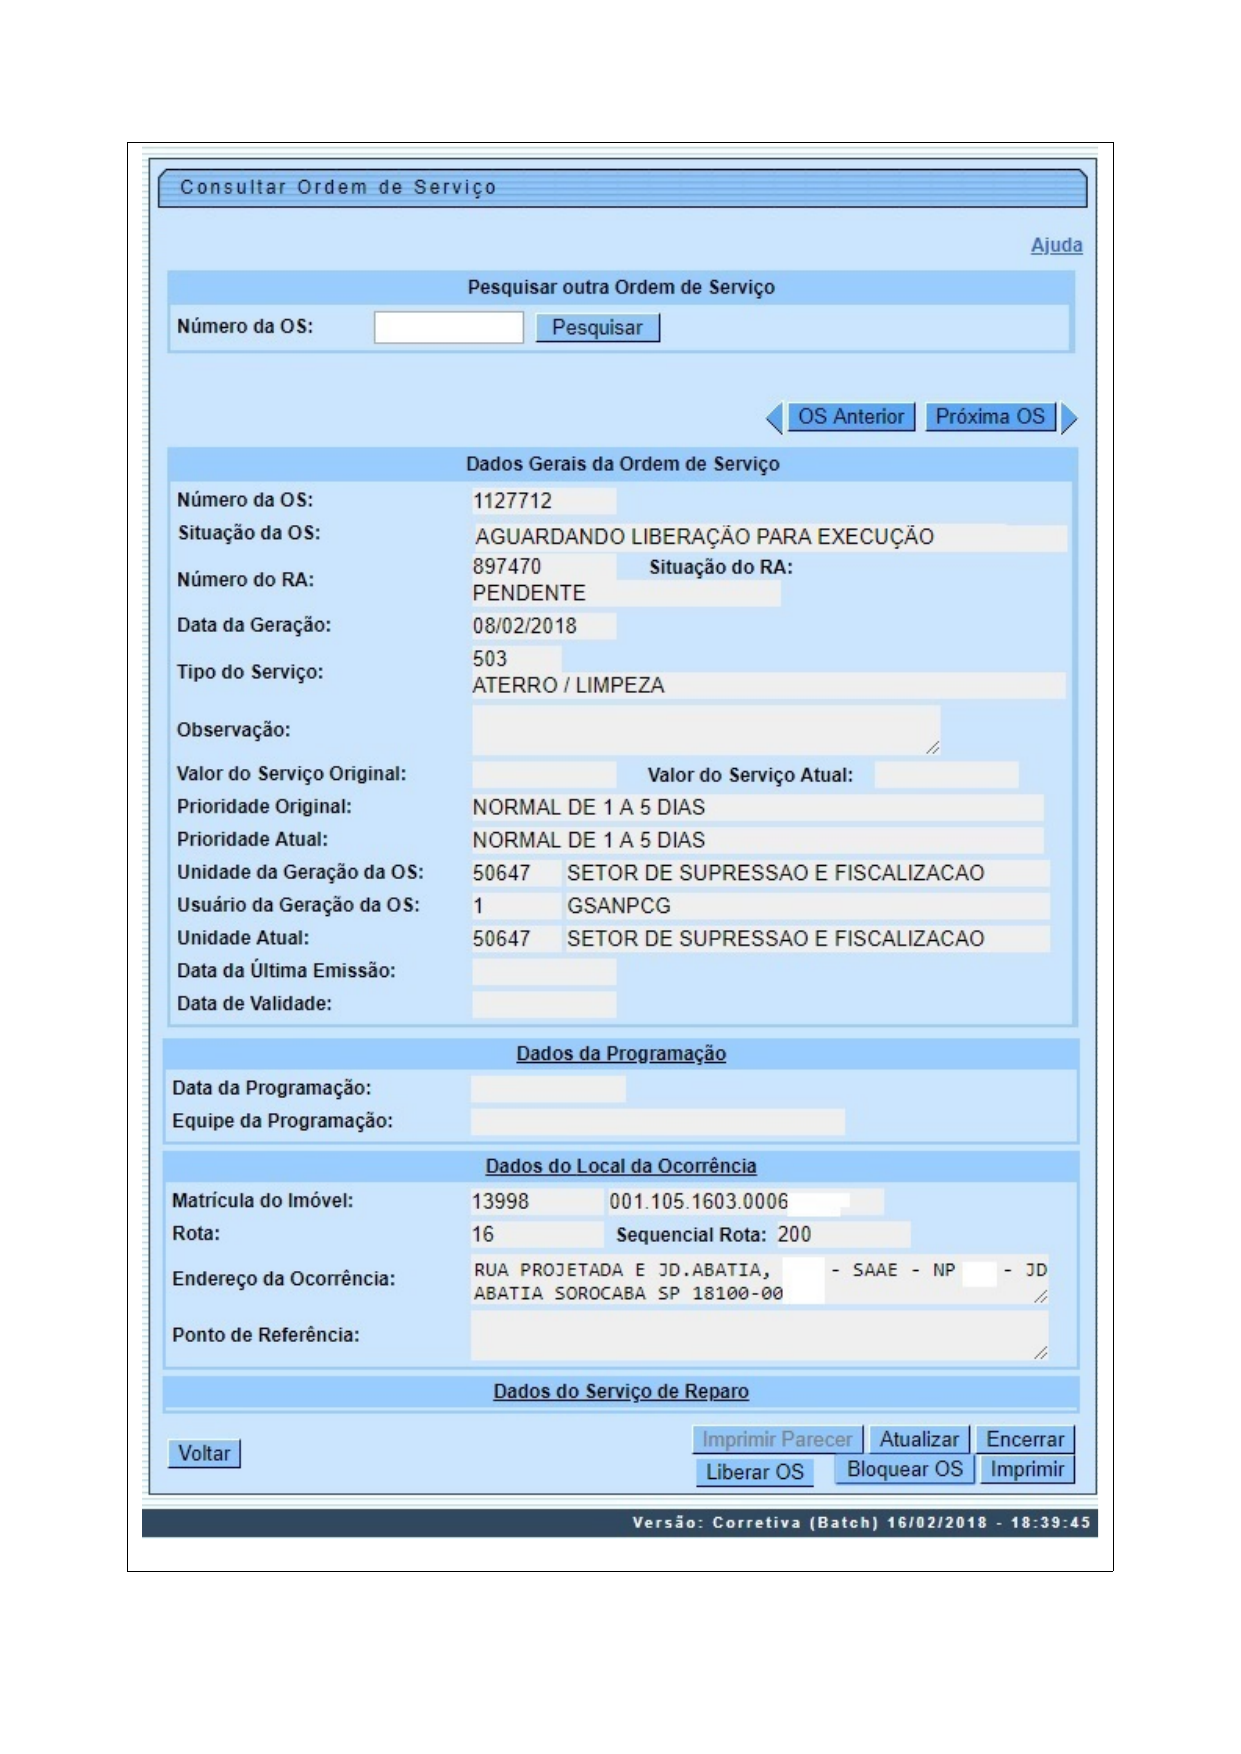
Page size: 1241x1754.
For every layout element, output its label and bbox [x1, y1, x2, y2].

picture [142, 144, 1099, 1539]
table_header [128, 143, 1113, 1571]
